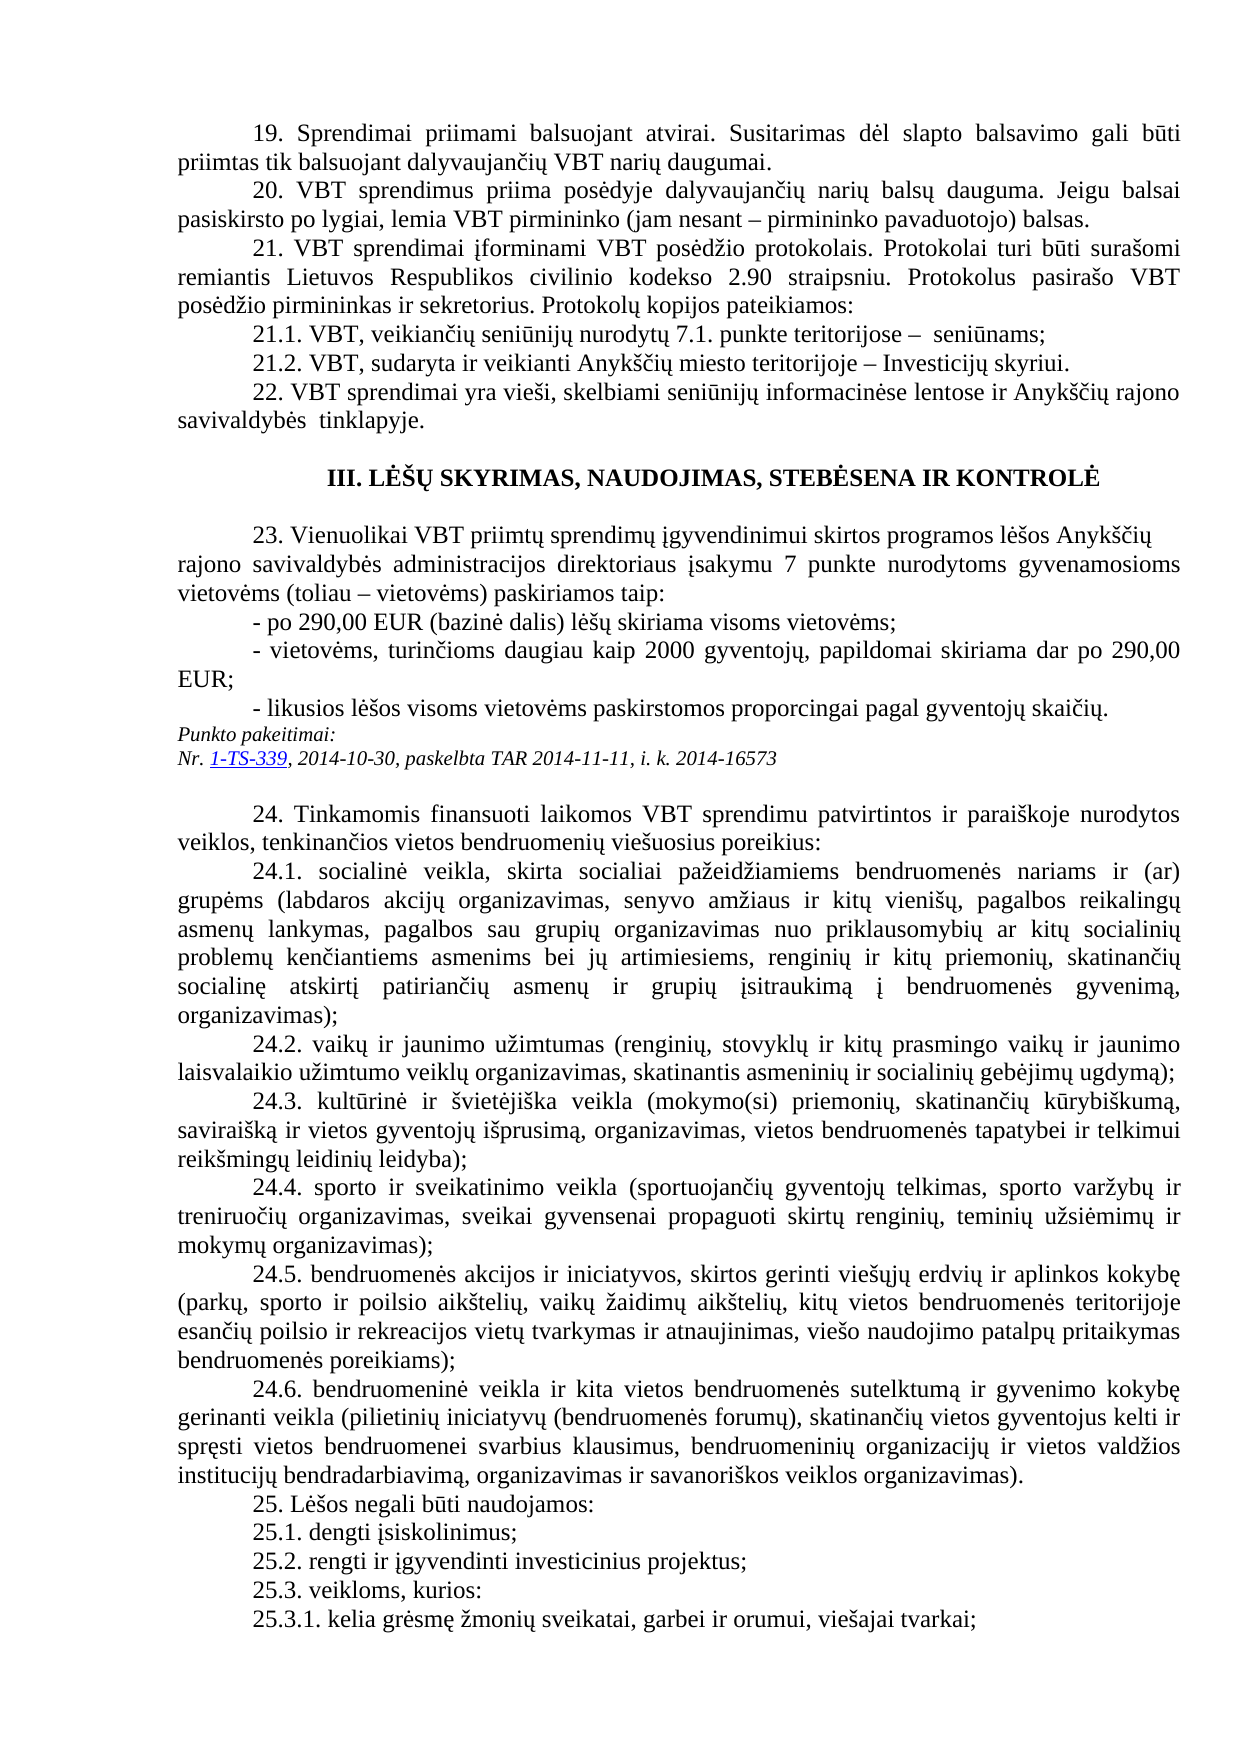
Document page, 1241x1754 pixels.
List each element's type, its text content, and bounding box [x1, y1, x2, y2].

text Punkto pakeitimai: [177, 722, 1181, 746]
text Nr. 1-TS-339, 2014-10-30, paskelbta TAR 2014-11-11, i. k. 2014-16573 [177, 746, 1181, 770]
text 25.1. dengti įsiskolinimus; [177, 1517, 1181, 1546]
text 24.6. bendruomeninė veikla ir kita vietos bendruomenės sutelktumą ir gyvenimo kokybę gerinanti veikla (pilietinių iniciatyvų (bendruomenės forumų), skatinančių vietos gyventojus kelti ir spręsti vietos bendruomenei svarbius klausimus, bendruomeninių organizacijų ir vietos valdžios institucijų bendradarbiavimą, organizavimas ir savanoriškos veiklos organizavimas). [177, 1374, 1181, 1489]
text 24. Tinkamomis finansuoti laikomos VBT sprendimu patvirtintos ir paraiškoje nurodytos veiklos, tenkinančios vietos bendruomenių viešuosius poreikius: [177, 799, 1181, 856]
text - vietovėms, turinčioms daugiau kaip 2000 gyventojų, papildomai skiriama dar po 290,00 EUR; [177, 636, 1181, 693]
text 25. Lėšos negali būti naudojamos: [177, 1489, 1181, 1517]
text 19. Sprendimai priimami balsuojant atvirai. Susitarimas dėl slapto balsavimo gali būti priimtas tik balsuojant dalyvaujančių VBT narių daugumai. [177, 118, 1181, 176]
text 23. Vienuolikai VBT priimtų sprendimų įgyvendinimui skirtos programos lėšos Anykščių [177, 521, 1181, 549]
text 24.3. kultūrinė ir švietėjiška veikla (mokymo(si) priemonių, skatinančių kūrybiškumą, saviraišką ir vietos gyventojų išprusimą, organizavimas, vietos bendruomenės tapatybei ir telkimui reikšmingų leidinių leidyba); [177, 1086, 1181, 1172]
text 25.3. veikloms, kurios: [177, 1575, 1181, 1604]
text - po 290,00 EUR (bazinė dalis) lėšų skiriama visoms vietovėms; [177, 607, 1181, 636]
text 21.1. VBT, veikiančių seniūnijų nurodytų 7.1. punkte teritorijose – seniūnams; [177, 319, 1181, 348]
text rajono savivaldybės administracijos direktoriaus įsakymu 7 punkte nurodytoms gyvenamosioms vietovėms (toliau – vietovėms) paskiriamos taip: [177, 549, 1181, 607]
text - likusios lėšos visoms vietovėms paskirstomos proporcingai pagal gyventojų skaičių. [177, 693, 1181, 722]
text 21. VBT sprendimai įforminami VBT posėdžio protokolais. Protokolai turi būti surašomi remiantis Lietuvos Respublikos civilinio kodekso 2.90 straipsniu. Protokolus pasirašo VBT posėdžio pirmininkas ir sekretorius. Protokolų kopijos pateikiamos: [177, 233, 1181, 319]
text 24.5. bendruomenės akcijos ir iniciatyvos, skirtos gerinti viešųjų erdvių ir aplinkos kokybę (parkų, sporto ir poilsio aikštelių, vaikų žaidimų aikštelių, kitų vietos bendruomenės teritorijoje esančių poilsio ir rekreacijos vietų tvarkymas ir atnaujinimas, viešo naudojimo patalpų pritaikymas bendruomenės poreikiams); [177, 1259, 1181, 1374]
text 20. VBT sprendimus priima posėdyje dalyvaujančių narių balsų dauguma. Jeigu balsai pasiskirsto po lygiai, lemia VBT pirmininko (jam nesant – pirmininko pavaduotojo) balsas. [177, 176, 1181, 233]
text 22. VBT sprendimai yra vieši, skelbiami seniūnijų informacinėse lentose ir Anykščių rajono savivaldybės tinklapyje. [177, 377, 1181, 434]
text 24.1. socialinė veikla, skirta socialiai pažeidžiamiems bendruomenės nariams ir (ar) grupėms (labdaros akcijų organizavimas, senyvo amžiaus ir kitų vienišų, pagalbos reikalingų asmenų lankymas, pagalbos sau grupių organizavimas nuo priklausomybių ar kitų socialinių problemų kenčiantiems asmenims bei jų artimiesiems, renginių ir kitų priemonių, skatinančių socialinę atskirtį patiriančių asmenų ir grupių įsitraukimą į bendruomenės gyvenimą, organizavimas); [177, 856, 1181, 1029]
text 25.3.1. kelia grėsmę žmonių sveikatai, garbei ir orumui, viešajai tvarkai; [177, 1604, 1181, 1632]
text 24.4. sporto ir sveikatinimo veikla (sportuojančių gyventojų telkimas, sporto varžybų ir treniruočių organizavimas, sveikai gyvensenai propaguoti skirtų renginių, teminių užsiėmimų ir mokymų organizavimas); [177, 1172, 1181, 1259]
text 24.2. vaikų ir jaunimo užimtumas (renginių, stovyklų ir kitų prasmingo vaikų ir jaunimo laisvalaikio užimtumo veiklų organizavimas, skatinantis asmeninių ir socialinių gebėjimų ugdymą); [177, 1029, 1181, 1086]
text 21.2. VBT, sudaryta ir veikianti Anykščių miesto teritorijoje – Investicijų skyriui. [177, 348, 1181, 377]
text 25.2. rengti ir įgyvendinti investicinius projektus; [177, 1546, 1181, 1575]
text III. LĖŠŲ SKYRIMAS, NAUDOJIMAS, STEBĖSENA IR KONTROLĖ [177, 463, 1181, 492]
